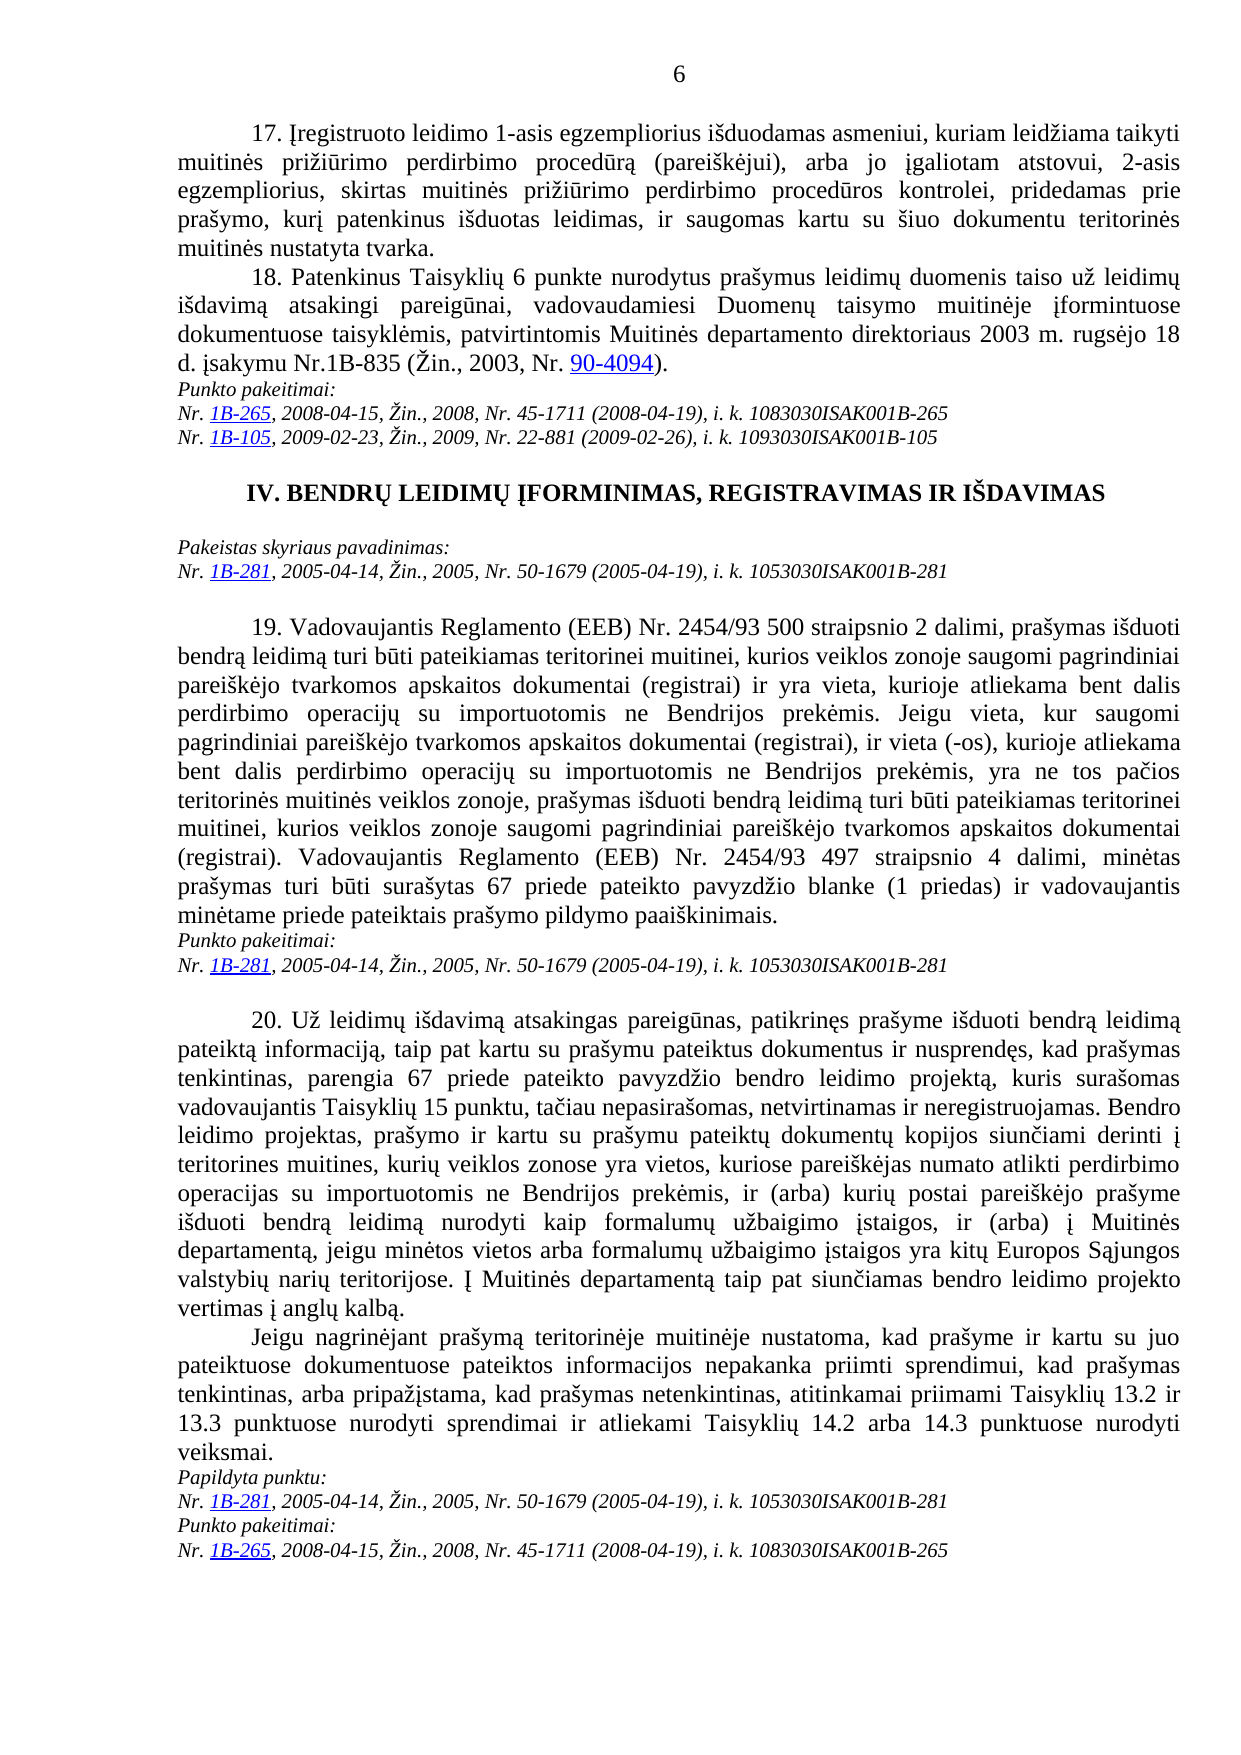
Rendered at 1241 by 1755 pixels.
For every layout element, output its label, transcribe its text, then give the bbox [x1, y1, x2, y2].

text Jeigu nagrinėjant prašymą teritorinėje muitinėje nustatoma, kad prašyme ir kartu su juo pateiktuose dokumentuose pateiktos informacijos nepakanka priimti sprendimui, kad prašymas tenkintinas, arba pripažįstama, kad prašymas netenkintinas, atitinkamai priimami Taisyklių 13.2 ir 13.3 punktuose nurodyti sprendimai ir atliekami Taisyklių 14.2 arba 14.3 punktuose nurodyti veiksmai. [177, 1322, 1181, 1465]
text Papildyta punktu: [177, 1465, 1181, 1489]
text Punkto pakeitimai: [177, 1513, 1181, 1537]
text 19. Vadovaujantis Reglamento (EEB) Nr. 2454/93 500 straipsnio 2 dalimi, prašymas išduoti bendrą leidimą turi būti pateikiamas teritorinei muitinei, kurios veiklos zonoje saugomi pagrindiniai pareiškėjo tvarkomos apskaitos dokumentai (registrai) ir yra vieta, kurioje atliekama bent dalis perdirbimo operacijų su importuotomis ne Bendrijos prekėmis. Jeigu vieta, kur saugomi pagrindiniai pareiškėjo tvarkomos apskaitos dokumentai (registrai), ir vieta (-os), kurioje atliekama bent dalis perdirbimo operacijų su importuotomis ne Bendrijos prekėmis, yra ne tos pačios teritorinės muitinės veiklos zonoje, prašymas išduoti bendrą leidimą turi būti pateikiamas teritorinei muitinei, kurios veiklos zonoje saugomi pagrindiniai pareiškėjo tvarkomos apskaitos dokumentai (registrai). Vadovaujantis Reglamento (EEB) Nr. 2454/93 497 straipsnio 4 dalimi, minėtas prašymas turi būti surašytas 67 priede pateikto pavyzdžio blanke (1 priedas) ir vadovaujantis minėtame priede pateiktais prašymo pildymo paaiškinimais. [177, 612, 1181, 928]
text Nr. 1B-265, 2008-04-15, Žin., 2008, Nr. 45-1711 (2008-04-19), i. k. 1083030ISAK001B-265 [177, 401, 1181, 425]
text Nr. 1B-281, 2005-04-14, Žin., 2005, Nr. 50-1679 (2005-04-19), i. k. 1053030ISAK001B-281 [177, 1489, 1181, 1513]
text IV. BENDRŲ LEIDIMŲ ĮFORMINIMAS, REGISTRAVIMAS IR IŠDAVIMAS [177, 478, 1181, 507]
text Punkto pakeitimai: [177, 377, 1181, 401]
text Nr. 1B-281, 2005-04-14, Žin., 2005, Nr. 50-1679 (2005-04-19), i. k. 1053030ISAK001B-281 [177, 952, 1181, 977]
text Pakeistas skyriaus pavadinimas: [177, 535, 1181, 559]
text Nr. 1B-105, 2009-02-23, Žin., 2009, Nr. 22-881 (2009-02-26), i. k. 1093030ISAK001B-105 [177, 425, 1181, 449]
text Punkto pakeitimai: [177, 928, 1181, 952]
text 17. Įregistruoto leidimo 1-asis egzempliorius išduodamas asmeniui, kuriam leidžiama taikyti muitinės prižiūrimo perdirbimo procedūrą (pareiškėjui), arba jo įgaliotam atstovui, 2-asis egzempliorius, skirtas muitinės prižiūrimo perdirbimo procedūros kontrolei, pridedamas prie prašymo, kurį patenkinus išduotas leidimas, ir saugomas kartu su šiuo dokumentu teritorinės muitinės nustatyta tvarka. [177, 118, 1181, 262]
text 20. Už leidimų išdavimą atsakingas pareigūnas, patikrinęs prašyme išduoti bendrą leidimą pateiktą informaciją, taip pat kartu su prašymu pateiktus dokumentus ir nusprendęs, kad prašymas tenkintinas, parengia 67 priede pateikto pavyzdžio bendro leidimo projektą, kuris surašomas vadovaujantis Taisyklių 15 punktu, tačiau nepasirašomas, netvirtinamas ir neregistruojamas. Bendro leidimo projektas, prašymo ir kartu su prašymu pateiktų dokumentų kopijos siunčiami derinti į teritorines muitines, kurių veiklos zonose yra vietos, kuriose pareiškėjas numato atlikti perdirbimo operacijas su importuotomis ne Bendrijos prekėmis, ir (arba) kurių postai pareiškėjo prašyme išduoti bendrą leidimą nurodyti kaip formalumų užbaigimo įstaigos, ir (arba) į Muitinės departamentą, jeigu minėtos vietos arba formalumų užbaigimo įstaigos yra kitų Europos Sąjungos valstybių narių teritorijose. Į Muitinės departamentą taip pat siunčiamas bendro leidimo projekto vertimas į anglų kalbą. [177, 1005, 1181, 1322]
text Nr. 1B-281, 2005-04-14, Žin., 2005, Nr. 50-1679 (2005-04-19), i. k. 1053030ISAK001B-281 [177, 559, 1181, 583]
text 18. Patenkinus Taisyklių 6 punkte nurodytus prašymus leidimų duomenis taiso už leidimų išdavimą atsakingi pareigūnai, vadovaudamiesi Duomenų taisymo muitinėje įformintuose dokumentuose taisyklėmis, patvirtintomis Muitinės departamento direktoriaus 2003 m. rugsėjo 18 d. įsakymu Nr.1B-835 (Žin., 2003, Nr. 90-4094). [177, 262, 1181, 377]
text Nr. 1B-265, 2008-04-15, Žin., 2008, Nr. 45-1711 (2008-04-19), i. k. 1083030ISAK001B-265 [177, 1537, 1181, 1562]
